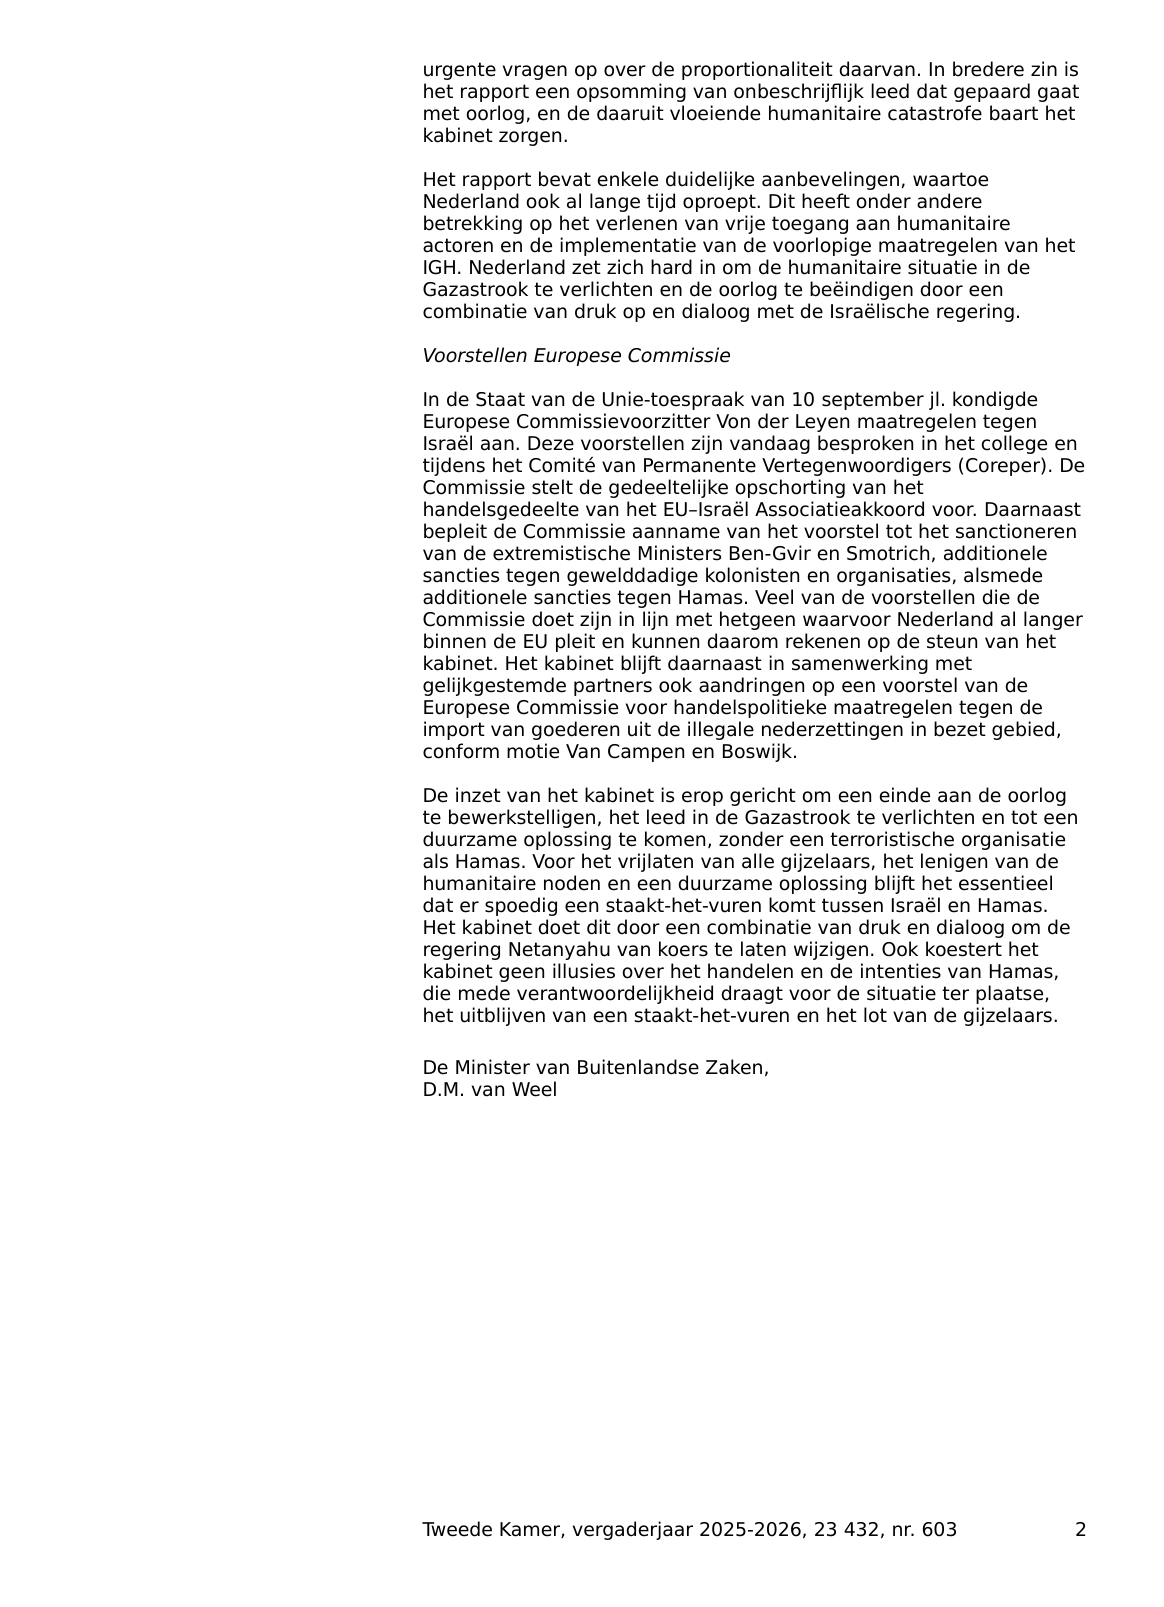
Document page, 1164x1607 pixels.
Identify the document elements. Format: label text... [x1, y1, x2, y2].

text De Minister van Buitenlandse Zaken, D.M. van Weel [422, 1057, 1087, 1101]
text De inzet van het kabinet is erop gericht om een einde aan de oorlog te bewerkstelligen, het leed in de Gazastrook te verlichten en tot een duurzame oplossing te komen, zonder een terroristische organisatie als Hamas. Voor het vrijlaten van alle gijzelaars, het lenigen van de humanitaire noden en een duurzame oplossing blijft het essentieel dat er spoedig een staakt-het-vuren komt tussen Israël en Hamas. Het kabinet doet dit door een combinatie van druk en dialoog om de regering Netanyahu van koers te laten wijzigen. Ook koestert het kabinet geen illusies over het handelen en de intenties van Hamas, die mede verantwoordelijkheid draagt voor de situatie ter plaatse, het uitblijven van een staakt-het-vuren en het lot van de gijzelaars. [422, 785, 1087, 1027]
text Het rapport bevat enkele duidelijke aanbevelingen, waartoe Nederland ook al lange tijd oproept. Dit heeft onder andere betrekking op het verlenen van vrije toegang aan humanitaire actoren en de implementatie van de voorlopige maatregelen van het IGH. Nederland zet zich hard in om de humanitaire situatie in de Gazastrook te verlichten en de oorlog te beëindigen door een combinatie van druk op en dialoog met de Israëlische regering. [422, 169, 1087, 323]
text urgente vragen op over de proportionaliteit daarvan. In bredere zin is het rapport een opsomming van onbeschrijflijk leed dat gepaard gaat met oorlog, en de daaruit vloeiende humanitaire catastrofe baart het kabinet zorgen. [422, 59, 1087, 147]
subtitle Voorstellen Europese Commissie [422, 345, 1087, 367]
text In de Staat van de Unie-toespraak van 10 september jl. kondigde Europese Commissievoorzitter Von der Leyen maatregelen tegen Israël aan. Deze voorstellen zijn vandaag besproken in het college en tijdens het Comité van Permanente Vertegenwoordigers (Coreper). De Commissie stelt de gedeeltelijke opschorting van het handelsgedeelte van het EU–Israël Associatieakkoord voor. Daarnaast bepleit de Commissie aanname van het voorstel tot het sanctioneren van de extremistische Ministers Ben-Gvir en Smotrich, additionele sancties tegen gewelddadige kolonisten en organisaties, alsmede additionele sancties tegen Hamas. Veel van de voorstellen die de Commissie doet zijn in lijn met hetgeen waarvoor Nederland al langer binnen de EU pleit en kunnen daarom rekenen op de steun van het kabinet. Het kabinet blijft daarnaast in samenwerking met gelijkgestemde partners ook aandringen op een voorstel van de Europese Commissie voor handelspolitieke maatregelen tegen de import van goederen uit de illegale nederzettingen in bezet gebied, conform motie Van Campen en Boswijk. [422, 389, 1087, 763]
